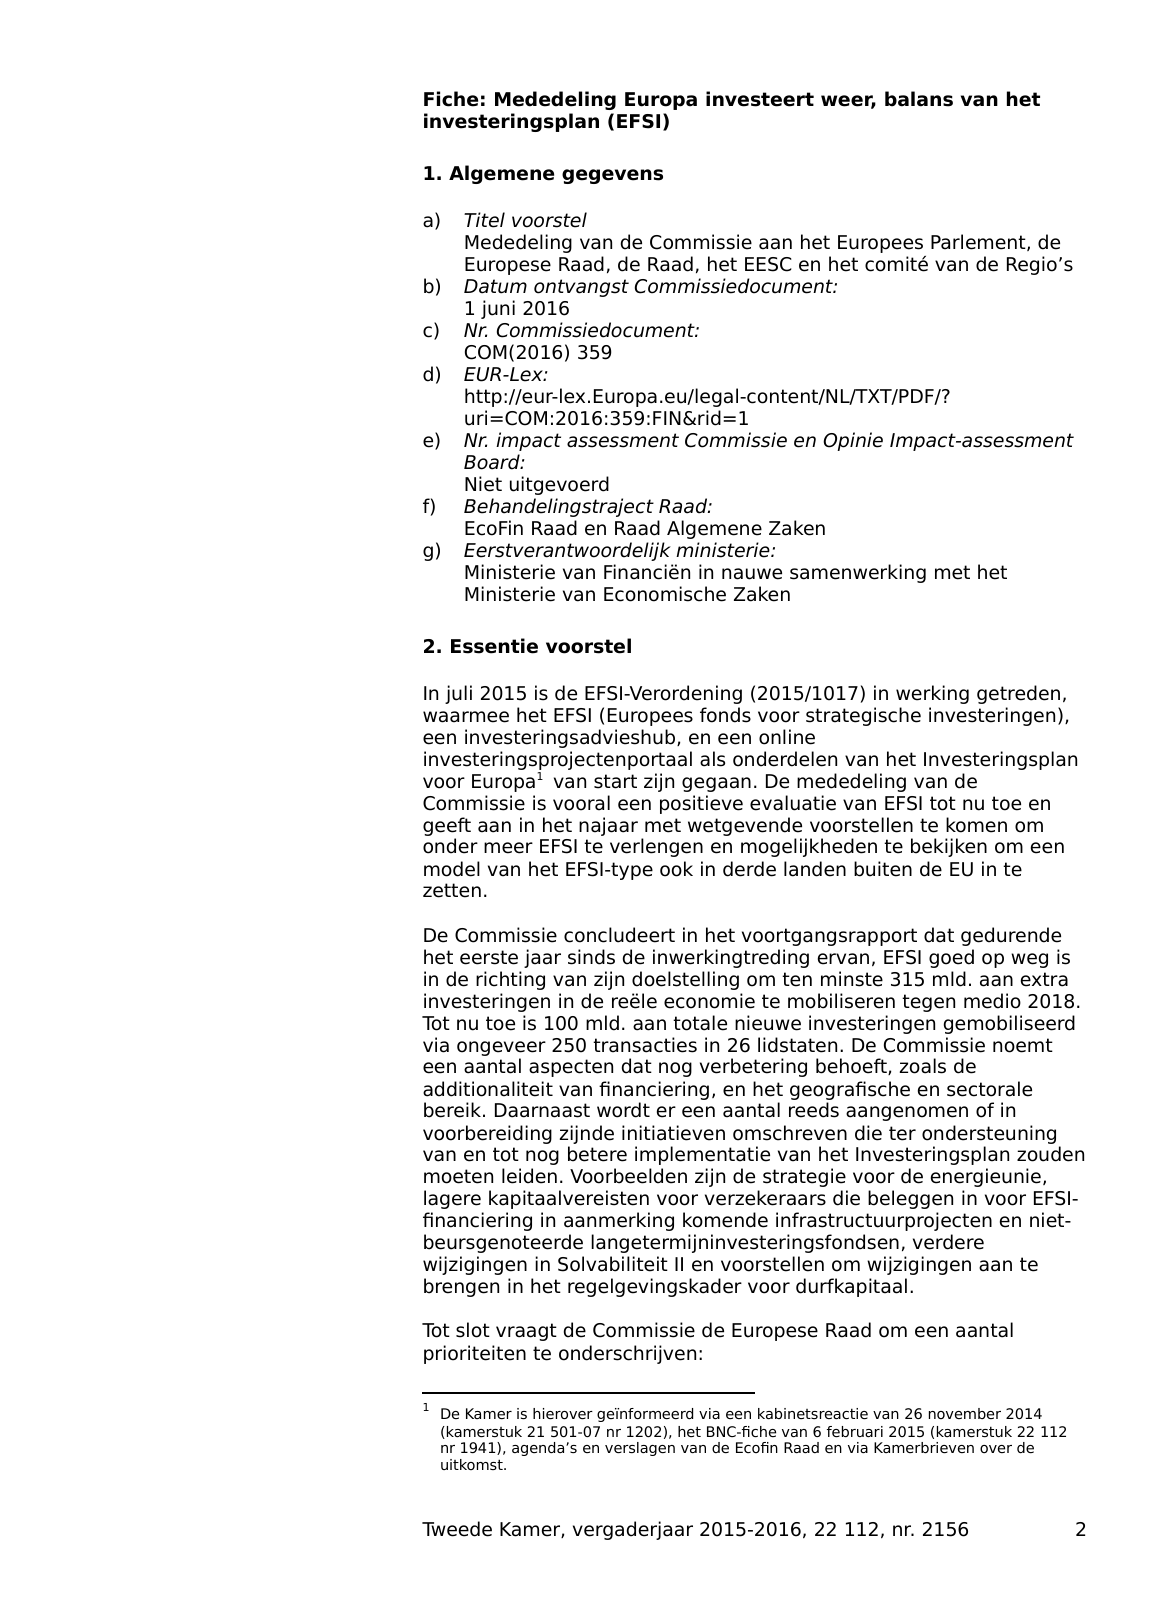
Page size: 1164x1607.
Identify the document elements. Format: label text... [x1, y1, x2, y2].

subtitle Fiche: Mededeling Europa investeert weer, balans van het investeringsplan (EFSI) [422, 89, 1087, 133]
text COM(2016) 359 [464, 342, 1087, 364]
subtitle 1. Algemene gegevens [422, 163, 1087, 185]
text b) Datum ontvangst Commissiedocument: [422, 276, 1087, 298]
text De Commissie concludeert in het voortgangsrapport dat gedurende het eerste jaar sinds de inwerkingtreding ervan, EFSI goed op weg is in de richting van zijn doelstelling om ten minste 315 mld. aan extra investeringen in de reële economie te mobiliseren tegen medio 2018. Tot nu toe is 100 mld. aan totale nieuwe investeringen gemobiliseerd via ongeveer 250 transacties in 26 lidstaten. De Commissie noemt een aantal aspecten dat nog verbetering behoeft, zoals de additionaliteit van financiering, en het geografische en sectorale bereik. Daarnaast wordt er een aantal reeds aangenomen of in voorbereiding zijnde initiatieven omschreven die ter ondersteuning van en tot nog betere implementatie van het Investeringsplan zouden moeten leiden. Voorbeelden zijn de strategie voor de energieunie, lagere kapitaalvereisten voor verzekeraars die beleggen in voor EFSI-financiering in aanmerking komende infrastructuurprojecten en niet-beursgenoteerde langetermijninvesteringsfondsen, verdere wijzigingen in Solvabiliteit II en voorstellen om wijzigingen aan te brengen in het regelgevingskader voor durfkapitaal. [422, 924, 1087, 1298]
text a) Titel voorstel [422, 210, 1087, 232]
text c) Nr. Commissiedocument: [422, 320, 1087, 342]
text e) Nr. impact assessment Commissie en Opinie Impact-assessment Board: [422, 430, 1087, 474]
text De Kamer is hierover geïnformeerd via een kabinetsreactie van 26 november 2014 (kamerstuk 21 501-07 nr 1202), het BNC-fiche van 6 februari 2015 (kamerstuk 22 112 nr 1941), agenda’s en verslagen van de Ecofin Raad en via Kamerbrieven over de uitkomst. [422, 1402, 1087, 1474]
text 1 juni 2016 [464, 298, 1087, 320]
text Mededeling van de Commissie aan het Europees Parlement, de Europese Raad, de Raad, het EESC en het comité van de Regio’s [464, 232, 1087, 276]
text Ministerie van Financiën in nauwe samenwerking met het Ministerie van Economische Zaken [464, 562, 1087, 606]
text d) EUR-Lex: [422, 364, 1087, 386]
subtitle 2. Essentie voorstel [422, 636, 1087, 658]
text Niet uitgevoerd [464, 474, 1087, 496]
text EcoFin Raad en Raad Algemene Zaken [464, 518, 1087, 540]
text http://eur-lex.Europa.eu/legal-content/NL/TXT/PDF/?uri=COM:2016:359:FIN&rid=1 [464, 386, 1087, 430]
text f) Behandelingstraject Raad: [422, 496, 1087, 518]
text g) Eerstverantwoordelijk ministerie: [422, 540, 1087, 562]
text In juli 2015 is de EFSI-Verordening (2015/1017) in werking getreden, waarmee het EFSI (Europees fonds voor strategische investeringen), een investeringsadvieshub, en een online investeringsprojectenportaal als onderdelen van het Investeringsplan voor Europa van start zijn gegaan. De mededeling van de Commissie is vooral een positieve evaluatie van EFSI tot nu toe en geeft aan in het najaar met wetgevende voorstellen te komen om onder meer EFSI te verlengen en mogelijkheden te bekijken om een model van het EFSI-type ook in derde landen buiten de EU in te zetten. [422, 683, 1087, 902]
text Tot slot vraagt de Commissie de Europese Raad om een aantal prioriteiten te onderschrijven: [422, 1320, 1087, 1364]
